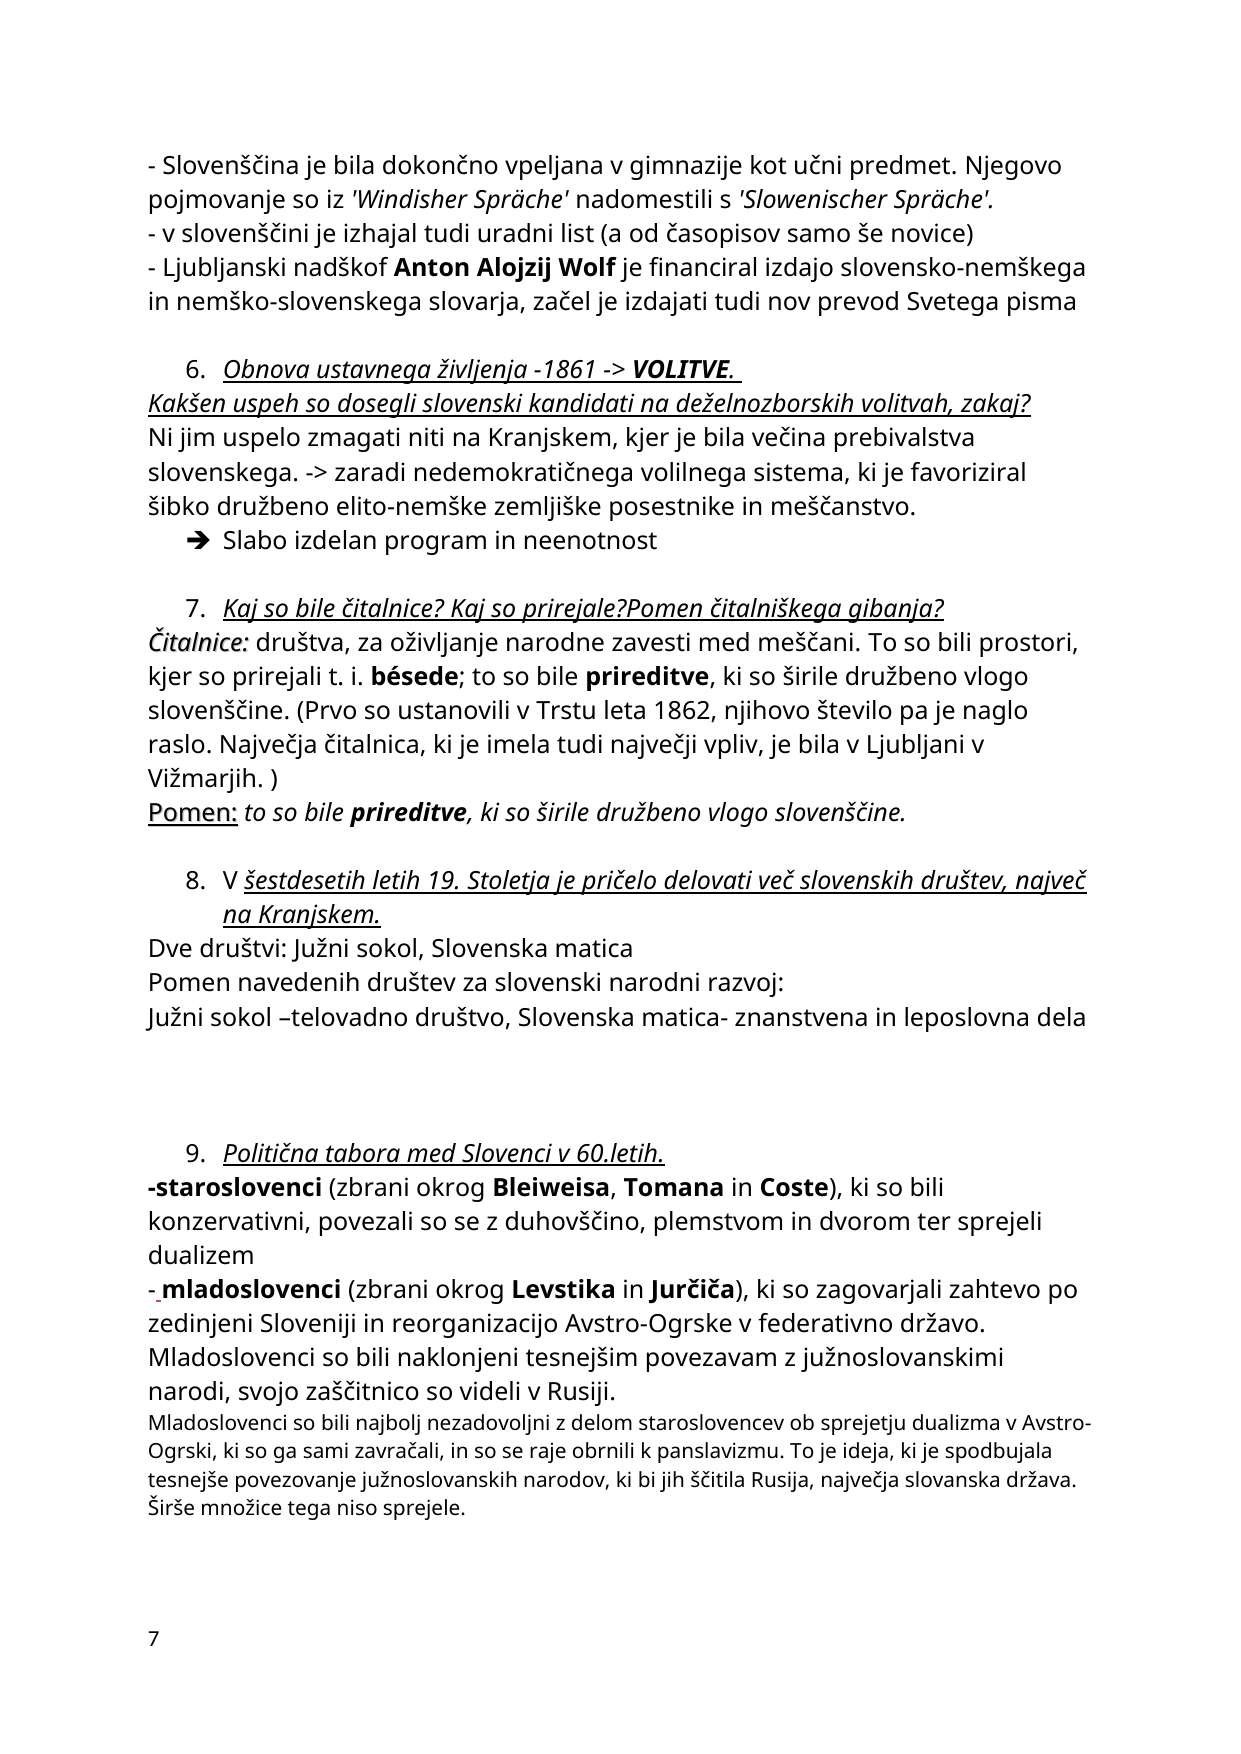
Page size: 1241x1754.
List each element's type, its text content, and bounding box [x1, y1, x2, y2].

text Dve društvi: Južni sokol, Slovenska matica [148, 931, 1093, 965]
list Obnova ustavnega življenja -1861 -> VOLITVE. [185, 352, 1093, 386]
list Politična tabora med Slovenci v 60.letih. [185, 1135, 1093, 1169]
text Pomen navedenih društev za slovenski narodni razvoj: [148, 965, 1093, 999]
text Mladoslovenci so bili najbolj nezadovoljni z delom staroslovencev ob sprejetju dualizma v Avstro-Ogrski, ki so ga sami zavračali, in so se raje obrnili k panslavizmu. To je ideja, ki je spodbujala tesnejše povezovanje južnoslovanskih narodov, ki bi jih ščitila Rusija, največja slovanska država. Širše množice tega niso sprejele. [148, 1408, 1093, 1522]
list V šestdesetih letih 19. Stoletja je pričelo delovati več slovenskih društev, največ na Kranjskem. [185, 863, 1093, 931]
text Pomen: to so bile prireditve, ki so širile družbeno vlogo slovenščine. [148, 795, 1093, 829]
text - mladoslovenci (zbrani okrog Levstika in Jurčiča), ki so zagovarjali zahtevo po zedinjeni Sloveniji in reorganizacijo Avstro-Ogrske v federativno državo. Mladoslovenci so bili naklonjeni tesnejšim povezavam z južnoslovanskimi narodi, svojo zaščitnico so videli v Rusiji. [148, 1272, 1093, 1408]
text Kakšen uspeh so dosegli slovenski kandidati na deželnozborskih volitvah, zakaj? [148, 386, 1093, 420]
text Čitalnice: društva, za oživljanje narodne zavesti med meščani. To so bili prostori, kjer so prirejali t. i. bésede; to so bile prireditve, ki so širile družbeno vlogo slovenščine. (Prvo so ustanovili v Trstu leta 1862, njihovo število pa je naglo raslo. Največja čitalnica, ki je imela tudi največji vpliv, je bila v Ljubljani v Vižmarjih. ) [148, 624, 1093, 795]
list Slabo izdelan program in neenotnost [185, 522, 1093, 556]
text - Slovenščina je bila dokončno vpeljana v gimnazije kot učni predmet. Njegovo pojmovanje so iz 'Windisher Spräche' nadomestili s 'Slowenischer Spräche'. [148, 148, 1093, 216]
text - v slovenščini je izhajal tudi uradni list (a od časopisov samo še novice) [148, 216, 1093, 250]
list Kaj so bile čitalnice? Kaj so prirejale?Pomen čitalniškega gibanja? [185, 590, 1093, 624]
text - Ljubljanski nadškof Anton Alojzij Wolf je financiral izdajo slovensko-nemškega in nemško-slovenskega slovarja, začel je izdajati tudi nov prevod Svetega pisma [148, 250, 1093, 318]
text Ni jim uspelo zmagati niti na Kranjskem, kjer je bila večina prebivalstva slovenskega. -> zaradi nedemokratičnega volilnega sistema, ki je favoriziral šibko družbeno elito-nemške zemljiške posestnike in meščanstvo. [148, 420, 1093, 522]
text -staroslovenci (zbrani okrog Bleiweisa, Tomana in Coste), ki so bili konzervativni, povezali so se z duhovščino, plemstvom in dvorom ter sprejeli dualizem [148, 1169, 1093, 1272]
text Južni sokol –telovadno društvo, Slovenska matica- znanstvena in leposlovna dela [148, 999, 1093, 1033]
